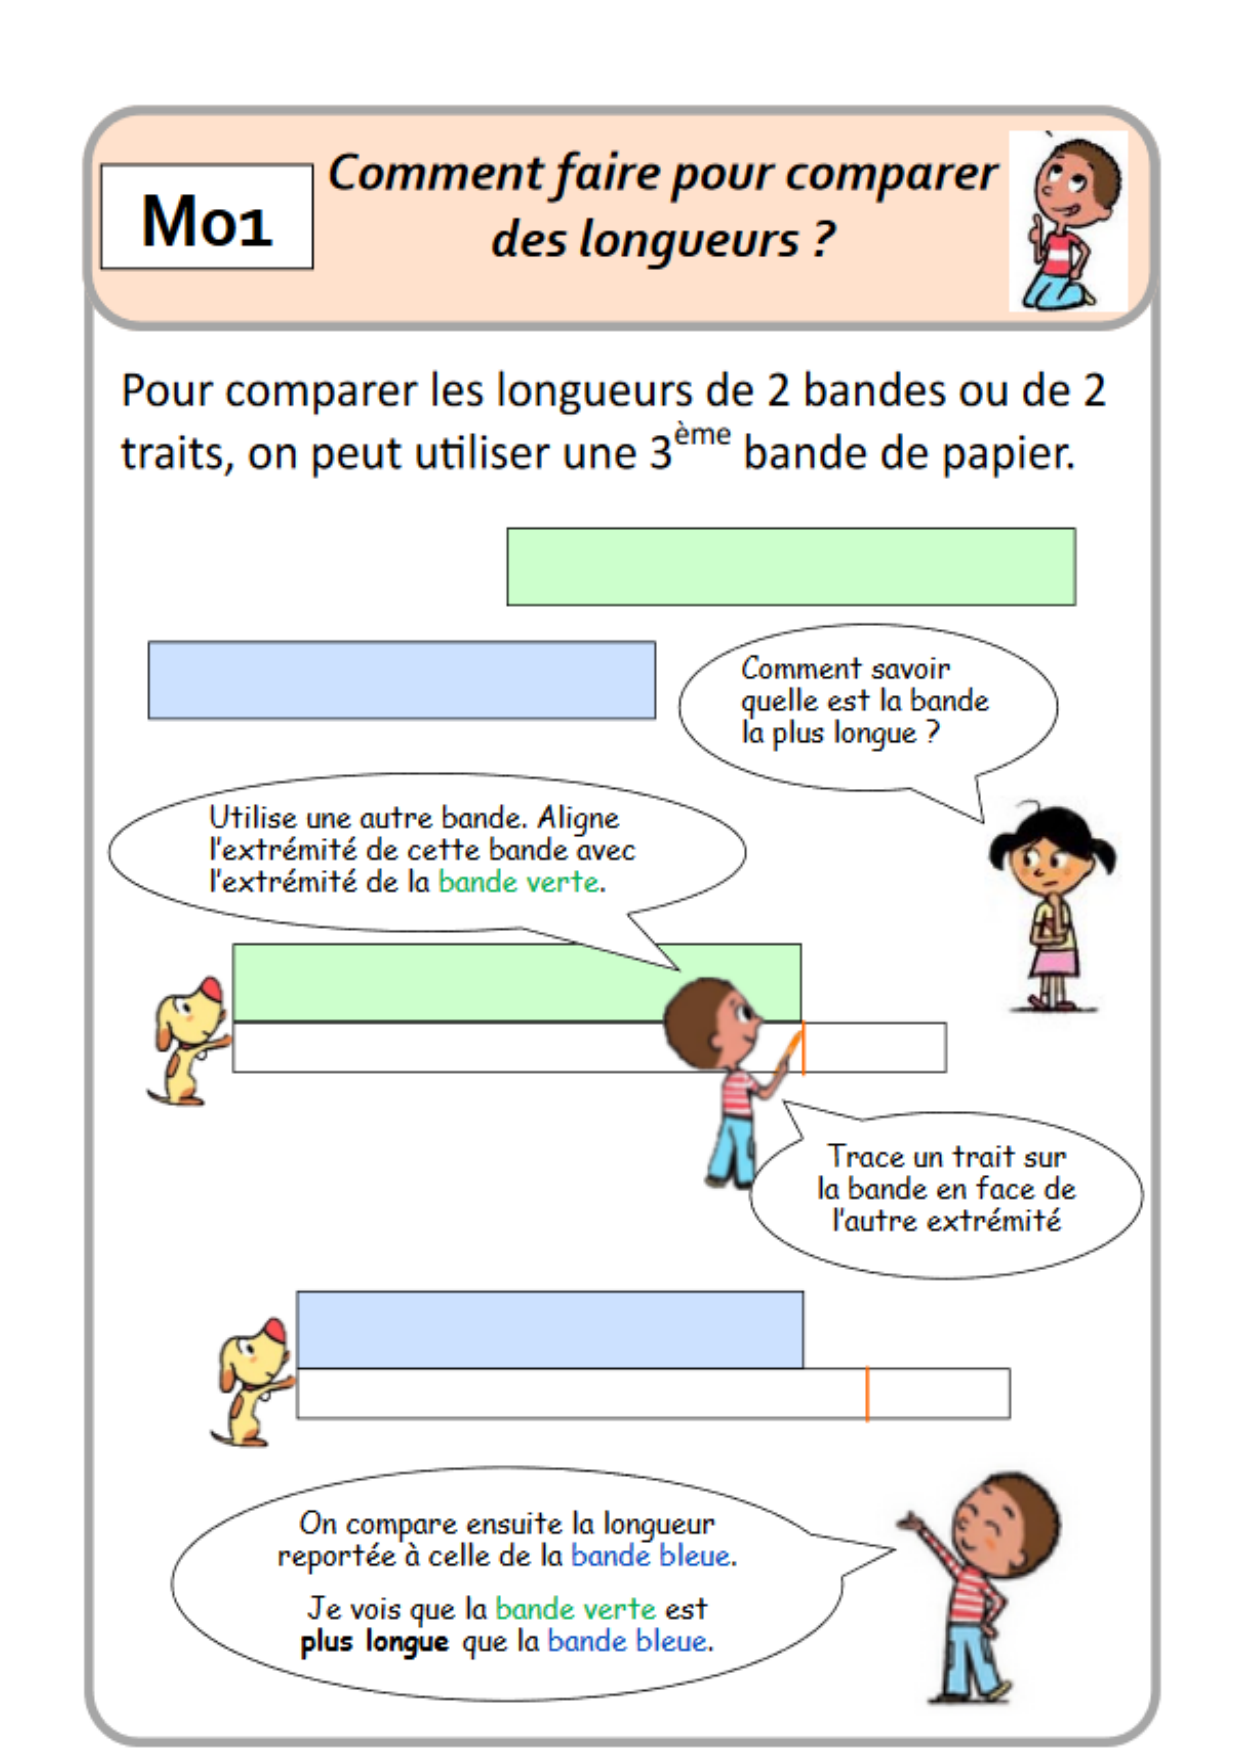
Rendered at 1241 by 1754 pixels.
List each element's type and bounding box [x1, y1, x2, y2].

picture [56, 63, 1184, 1754]
